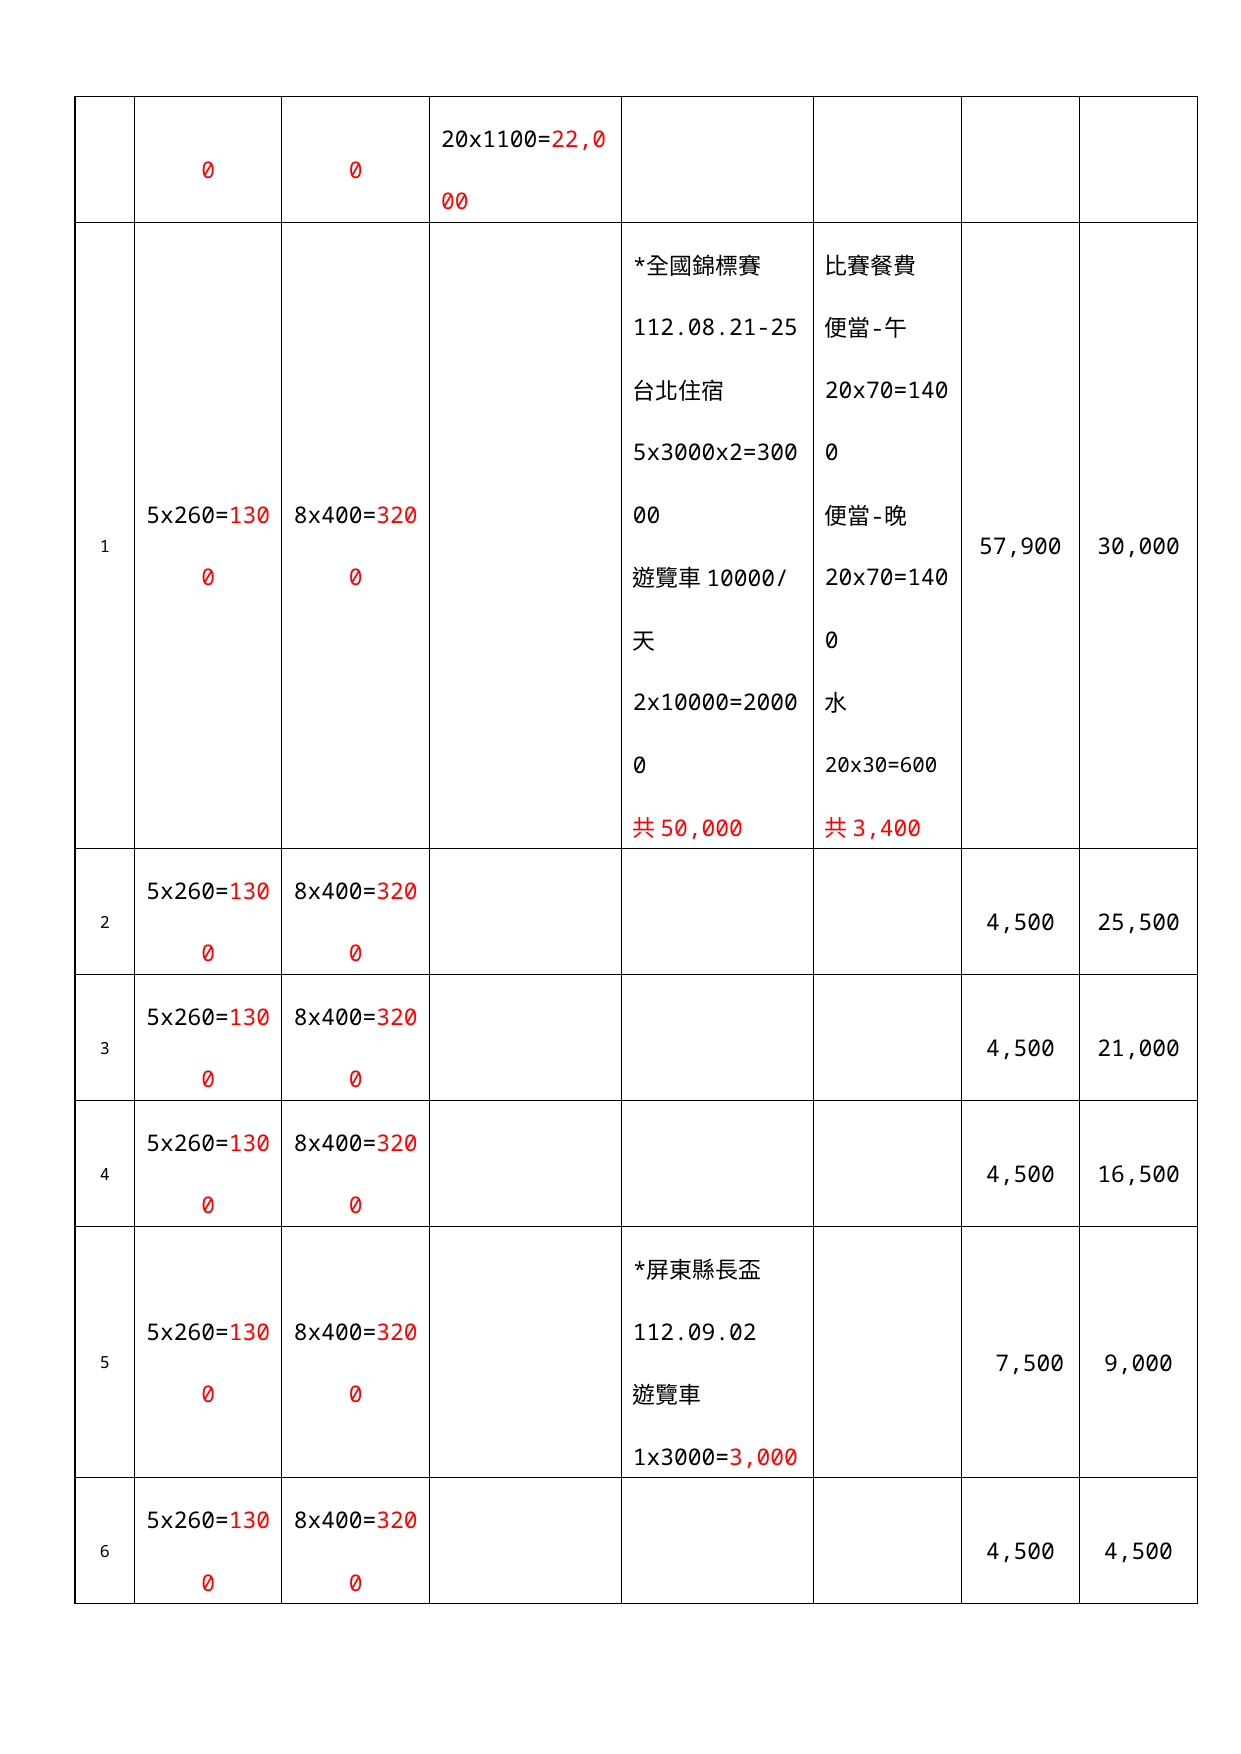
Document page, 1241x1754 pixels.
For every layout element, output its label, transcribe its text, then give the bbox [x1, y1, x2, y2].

table_cell 4,500 [962, 849, 1079, 974]
table_cell 4 [76, 1101, 134, 1226]
table_cell [430, 223, 621, 848]
table_cell 比賽餐費 便當-午 20x70=1400 便當-晚 20x70=1400 水20x30=600 共3,400 [814, 223, 961, 848]
table_cell 8x400=3200 [282, 849, 429, 974]
table_cell 4,500 [1080, 1478, 1197, 1603]
table_cell [622, 1478, 813, 1603]
table_cell 0 [282, 97, 429, 222]
table_cell 5x260=1300 [135, 1101, 281, 1226]
table_cell [622, 1101, 813, 1226]
table_cell [430, 849, 621, 974]
table_cell [430, 1227, 621, 1477]
table_cell 30,000 [1080, 223, 1197, 848]
table_cell *屏東縣長盃 112.09.02 遊覽車 1x3000=3,000 [622, 1227, 813, 1477]
table_cell 8x400=3200 [282, 223, 429, 848]
table_cell 5x260=1300 [135, 223, 281, 848]
table_cell 21,000 [1080, 975, 1197, 1100]
table_cell 8x400=3200 [282, 1478, 429, 1603]
table_cell [814, 97, 961, 222]
table_cell [1080, 97, 1197, 222]
table_cell 5x260=1300 [135, 1478, 281, 1603]
table_cell 9,000 [1080, 1227, 1197, 1477]
table_cell [622, 975, 813, 1100]
table_cell [814, 975, 961, 1100]
table_cell [814, 1478, 961, 1603]
table_cell [430, 975, 621, 1100]
table_cell 16,500 [1080, 1101, 1197, 1226]
table_cell 20x1100=22,000 [430, 97, 621, 222]
table_cell 3 [76, 975, 134, 1100]
table_cell 8x400=3200 [282, 1101, 429, 1226]
table_cell 57,900 [962, 223, 1079, 848]
table_cell [814, 849, 961, 974]
table_cell 7,500 [962, 1227, 1079, 1477]
table_cell 5x260=1300 [135, 1227, 281, 1477]
table_cell [962, 97, 1079, 222]
table_cell [76, 97, 134, 222]
table_cell 4,500 [962, 1478, 1079, 1603]
table_cell 25,500 [1080, 849, 1197, 974]
table_cell 8x400=3200 [282, 1227, 429, 1477]
table_cell 4,500 [962, 975, 1079, 1100]
table_cell [430, 1478, 621, 1603]
table_cell [814, 1227, 961, 1477]
table_cell [814, 1101, 961, 1226]
table_cell 1 [76, 223, 134, 848]
table_cell [622, 849, 813, 974]
table_cell [622, 97, 813, 222]
table_cell 6 [76, 1478, 134, 1603]
table_cell 5x260=1300 [135, 849, 281, 974]
table_cell 5 [76, 1227, 134, 1477]
table_cell 5x260=1300 [135, 975, 281, 1100]
table_cell [430, 1101, 621, 1226]
table_cell 4,500 [962, 1101, 1079, 1226]
table_cell 8x400=3200 [282, 975, 429, 1100]
table_cell *全國錦標賽 112.08.21-25 台北住宿 5x3000x2=30000 遊覽車10000/天 2x10000=20000 共50,000 [622, 223, 813, 848]
table_cell 2 [76, 849, 134, 974]
table_cell 0 [135, 97, 281, 222]
